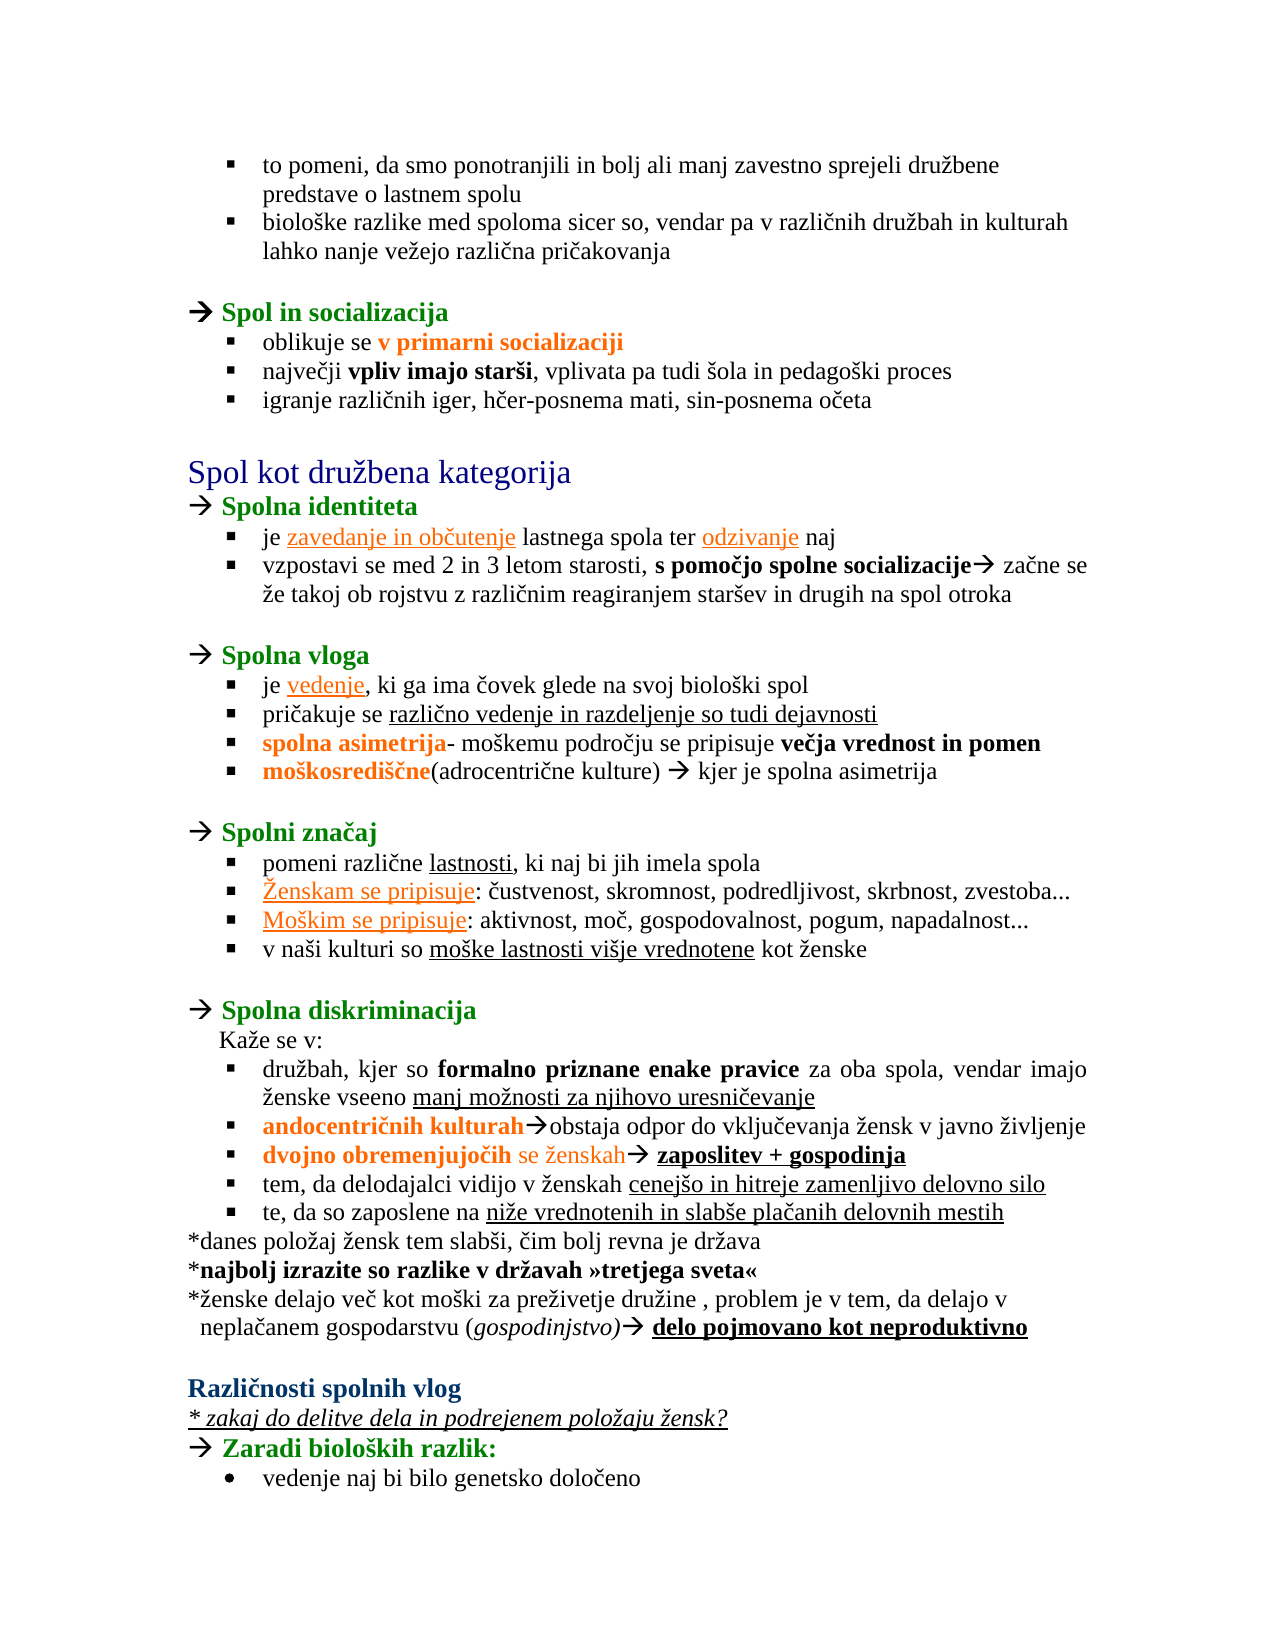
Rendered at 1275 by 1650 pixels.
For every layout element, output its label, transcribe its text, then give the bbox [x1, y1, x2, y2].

text  Zaradi bioloških razlik: [187, 1432, 1087, 1463]
list igranje različnih iger, hčer-posnema mati, sin-posnema očeta [225, 385, 1087, 414]
list vzpostavi se med 2 in 3 letom starosti, s pomočjo spolne socializacije začne se že takoj ob rojstvu z različnim reagiranjem staršev in drugih na spol otroka [225, 550, 1087, 608]
text  Spolna diskriminacija [187, 994, 1087, 1025]
list je zavedanje in občutenje lastnega spola ter odzivanje naj [225, 522, 1087, 550]
list biološke razlike med spoloma sicer so, vendar pa v različnih družbah in kulturah lahko nanje vežejo različna pričakovanja [225, 207, 1087, 265]
list je vedenje, ki ga ima čovek glede na svoj biološki spol [225, 670, 1087, 699]
list to pomeni, da smo ponotranjili in bolj ali manj zavestno sprejeli družbene predstave o lastnem spolu [225, 150, 1087, 207]
list največji vpliv imajo starši, vplivata pa tudi šola in pedagoški proces [225, 356, 1087, 385]
text Kaže se v: [187, 1025, 1087, 1054]
text  Spol in socializacija [187, 296, 1087, 327]
text neplačanem gospodarstvu (gospodinjstvo) delo pojmovano kot neproduktivno [187, 1312, 1087, 1341]
text *ženske delajo več kot moški za preživetje družine , problem je v tem, da delajo v [187, 1284, 1087, 1312]
text  Spolna vloga [187, 639, 1087, 670]
list pomeni različne lastnosti, ki naj bi jih imela spola [225, 848, 1087, 876]
list Ženskam se pripisuje: čustvenost, skromnost, podredljivost, skrbnost, zvestoba... [225, 876, 1087, 905]
list tem, da delodajalci vidijo v ženskah cenejšo in hitreje zamenljivo delovno silo [225, 1169, 1087, 1197]
list andocentričnih kulturahobstaja odpor do vključevanja žensk v javno življenje [225, 1111, 1087, 1140]
list pričakuje se različno vedenje in razdeljenje so tudi dejavnosti [225, 699, 1087, 728]
list oblikuje se v primarni socializaciji [225, 327, 1087, 356]
text  Spolna identiteta [187, 490, 1087, 522]
text *najbolj izrazite so razlike v državah »tretjega sveta« [187, 1255, 1087, 1284]
list Moškim se pripisuje: aktivnost, moč, gospodovalnost, pogum, napadalnost... [225, 905, 1087, 934]
list v naši kulturi so moške lastnosti višje vrednotene kot ženske [225, 934, 1087, 963]
list dvojno obremenjujočih se ženskah zaposlitev + gospodinja [225, 1140, 1087, 1169]
list vedenje naj bi bilo genetsko določeno [225, 1463, 1087, 1492]
text * zakaj do delitve dela in podrejenem položaju žensk? [187, 1403, 1087, 1432]
text *danes položaj žensk tem slabši, čim bolj revna je država [187, 1226, 1087, 1255]
list te, da so zaposlene na niže vrednotenih in slabše plačanih delovnih mestih [225, 1197, 1087, 1226]
list moškosrediščne(adrocentrične kulture)  kjer je spolna asimetrija [225, 756, 1087, 785]
list spolna asimetrija- moškemu področju se pripisuje večja vrednost in pomen [225, 728, 1087, 756]
list družbah, kjer so formalno priznane enake pravice za oba spola, vendar imajo ženske vseeno manj možnosti za njihovo uresničevanje [225, 1054, 1087, 1111]
text Različnosti spolnih vlog [187, 1372, 1087, 1403]
text  Spolni značaj [187, 816, 1087, 848]
text Spol kot družbena kategorija [187, 452, 1087, 490]
